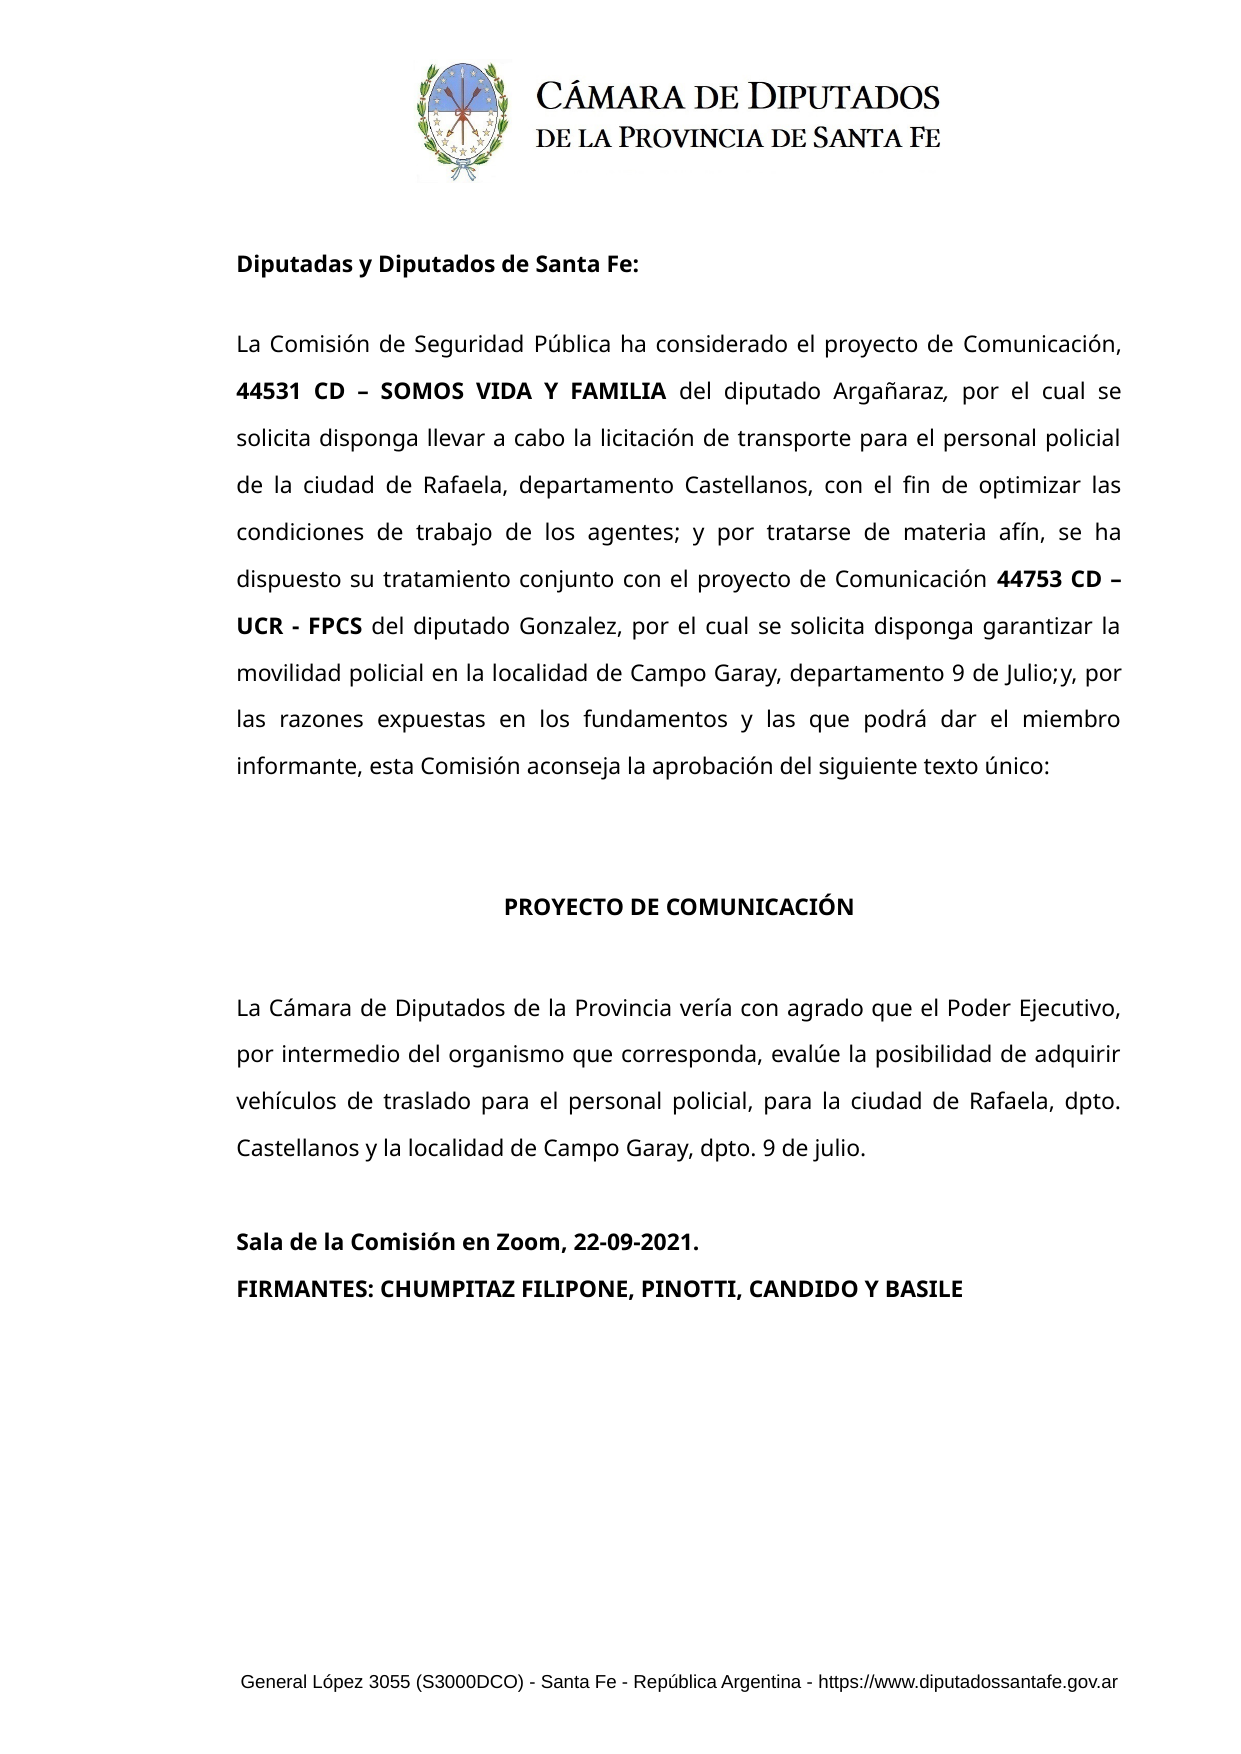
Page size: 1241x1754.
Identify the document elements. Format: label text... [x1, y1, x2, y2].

list La Cámara de Diputados de la Provincia vería con agrado que el Poder Ejecutivo, por intermedio del organismo que corresponda, evalúe la posibilidad de adquirir vehículos de traslado para el personal policial, para la ciudad de Rafaela, dpto. Castellanos y la localidad de Campo Garay, dpto. 9 de julio. [236, 991, 1122, 1163]
list FIRMANTES: CHUMPITAZ FILIPONE, PINOTTI, CANDIDO Y BASILE [236, 1273, 1122, 1304]
text Diputadas y Diputados de Santa Fe: [236, 248, 1122, 279]
picture [413, 59, 945, 183]
text PROYECTO DE COMUNICACIÓN [236, 891, 1122, 922]
text La Comisión de Seguridad Pública ha considerado el proyecto de Comunicación, 44531 CD – SOMOS VIDA Y FAMILIA del diputado Argañaraz, por el cual se solicita disponga llevar a cabo la licitación de transporte para el personal policial de la ciudad de Rafaela, departamento Castellanos, con el fin de optimizar las condiciones de trabajo de los agentes; y por tratarse de materia afín, se ha dispuesto su tratamiento conjunto con el proyecto de Comunicación 44753 CD – UCR - FPCS del diputado Gonzalez, por el cual se solicita disponga garantizar la movilidad policial en la localidad de Campo Garay, departamento 9 de Julio;y, por las razones expuestas en los fundamentos y las que podrá dar el miembro informante, esta Comisión aconseja la aprobación del siguiente texto único: [236, 328, 1122, 782]
list Sala de la Comisión en Zoom, 22-09-2021. [236, 1226, 1122, 1257]
